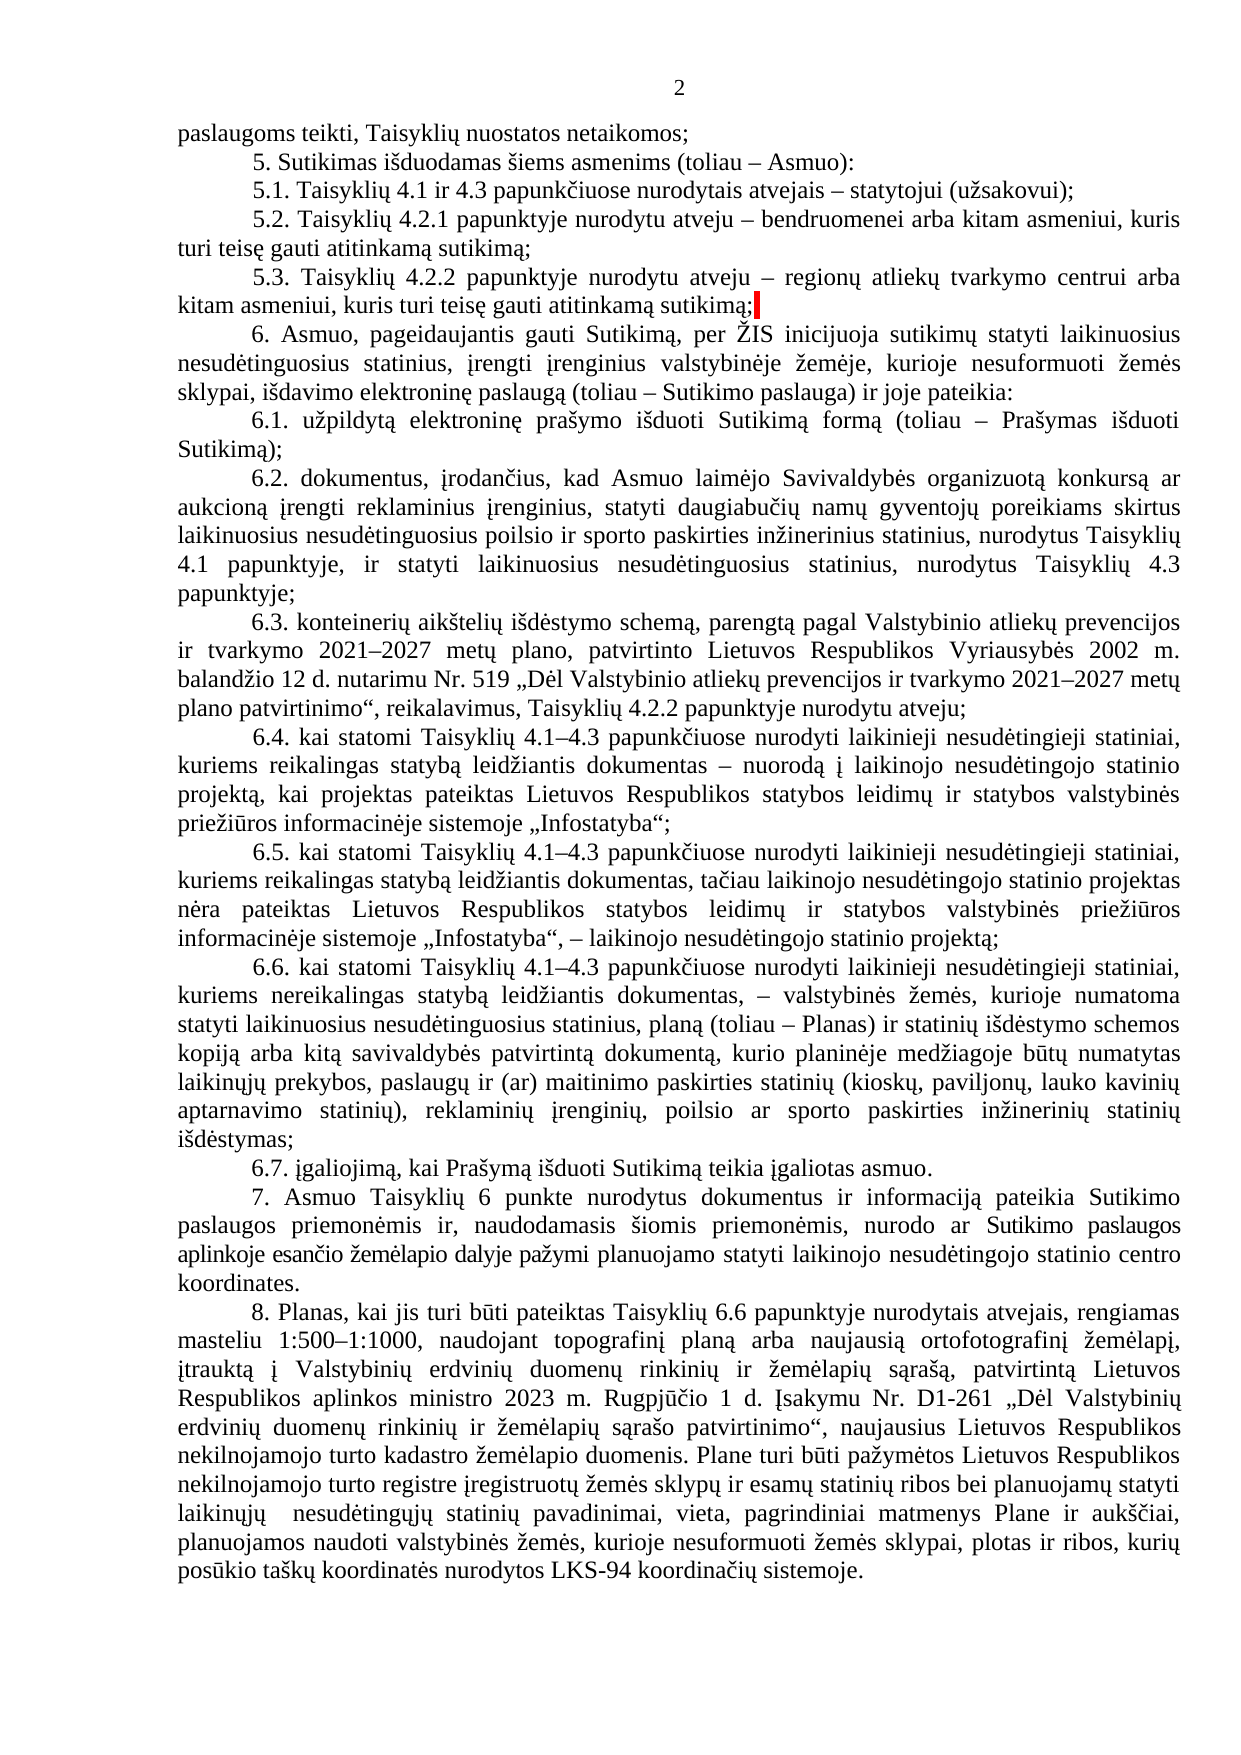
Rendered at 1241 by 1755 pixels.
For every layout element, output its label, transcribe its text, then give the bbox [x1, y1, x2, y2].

text 6.3. konteinerių aikštelių išdėstymo schemą, parengtą pagal Valstybinio atliekų prevencijos ir tvarkymo 2021–2027 metų plano, patvirtinto Lietuvos Respublikos Vyriausybės 2002 m. balandžio 12 d. nutarimu Nr. 519 „Dėl Valstybinio atliekų prevencijos ir tvarkymo 2021–2027 metų plano patvirtinimo“, reikalavimus, Taisyklių 4.2.2 papunktyje nurodytu atveju; [177, 607, 1181, 722]
text 5.3. Taisyklių 4.2.2 papunktyje nurodytu atveju – regionų atliekų tvarkymo centrui arba kitam asmeniui, kuris turi teisę gauti atitinkamą sutikimą; [177, 262, 1181, 319]
text 6.6. kai statomi Taisyklių 4.1–4.3 papunkčiuose nurodyti laikinieji nesudėtingieji statiniai, kuriems nereikalingas statybą leidžiantis dokumentas, – valstybinės žemės, kurioje numatoma statyti laikinuosius nesudėtinguosius statinius, planą (toliau – Planas) ir statinių išdėstymo schemos kopiją arba kitą savivaldybės patvirtintą dokumentą, kurio planinėje medžiagoje būtų numatytas laikinųjų prekybos, paslaugų ir (ar) maitinimo paskirties statinių (kioskų, paviljonų, lauko kavinių aptarnavimo statinių), reklaminių įrenginių, poilsio ar sporto paskirties inžinerinių statinių išdėstymas; [177, 952, 1181, 1153]
text 5.1. Taisyklių 4.1 ir 4.3 papunkčiuose nurodytais atvejais – statytojui (užsakovui); [177, 176, 1181, 204]
text 5. Sutikimas išduodamas šiems asmenims (toliau – Asmuo): [177, 147, 1181, 176]
text 6.7. įgaliojimą, kai Prašymą išduoti Sutikimą teikia įgaliotas asmuo. [177, 1153, 1181, 1182]
text 6. Asmuo, pageidaujantis gauti Sutikimą, per ŽIS inicijuoja sutikimų statyti laikinuosius nesudėtinguosius statinius, įrengti įrenginius valstybinėje žemėje, kurioje nesuformuoti žemės sklypai, išdavimo elektroninę paslaugą (toliau – Sutikimo paslauga) ir joje pateikia: [177, 319, 1181, 406]
text paslaugoms teikti, Taisyklių nuostatos netaikomos; [177, 118, 1181, 147]
text 7. Asmuo Taisyklių 6 punkte nurodytus dokumentus ir informaciją pateikia Sutikimo paslaugos priemonėmis ir, naudodamasis šiomis priemonėmis, nurodo ar Sutikimo paslaugos aplinkoje esančio žemėlapio dalyje pažymi planuojamo statyti laikinojo nesudėtingojo statinio centro koordinates. [177, 1182, 1181, 1297]
text 5.2. Taisyklių 4.2.1 papunktyje nurodytu atveju – bendruomenei arba kitam asmeniui, kuris turi teisę gauti atitinkamą sutikimą; [177, 204, 1181, 262]
text 6.1. užpildytą elektroninę prašymo išduoti Sutikimą formą (toliau – Prašymas išduoti Sutikimą); [177, 406, 1181, 463]
text 8. Planas, kai jis turi būti pateiktas Taisyklių 6.6 papunktyje nurodytais atvejais, rengiamas masteliu 1:500–1:1000, naudojant topografinį planą arba naujausią ortofotografinį žemėlapį, įtrauktą į Valstybinių erdvinių duomenų rinkinių ir žemėlapių sąrašą, patvirtintą Lietuvos Respublikos aplinkos ministro 2023 m. Rugpjūčio 1 d. Įsakymu Nr. D1-261 „Dėl Valstybinių erdvinių duomenų rinkinių ir žemėlapių sąrašo patvirtinimo“, naujausius Lietuvos Respublikos nekilnojamojo turto kadastro žemėlapio duomenis. Plane turi būti pažymėtos Lietuvos Respublikos nekilnojamojo turto registre įregistruotų žemės sklypų ir esamų statinių ribos bei planuojamų statyti laikinųjų nesudėtingųjų statinių pavadinimai, vieta, pagrindiniai matmenys Plane ir aukščiai, planuojamos naudoti valstybinės žemės, kurioje nesuformuoti žemės sklypai, plotas ir ribos, kurių posūkio taškų koordinatės nurodytos LKS-94 koordinačių sistemoje. [177, 1297, 1181, 1584]
text 6.5. kai statomi Taisyklių 4.1–4.3 papunkčiuose nurodyti laikinieji nesudėtingieji statiniai, kuriems reikalingas statybą leidžiantis dokumentas, tačiau laikinojo nesudėtingojo statinio projektas nėra pateiktas Lietuvos Respublikos statybos leidimų ir statybos valstybinės priežiūros informacinėje sistemoje „Infostatyba“, – laikinojo nesudėtingojo statinio projektą; [177, 837, 1181, 952]
text 6.4. kai statomi Taisyklių 4.1–4.3 papunkčiuose nurodyti laikinieji nesudėtingieji statiniai, kuriems reikalingas statybą leidžiantis dokumentas – nuorodą į laikinojo nesudėtingojo statinio projektą, kai projektas pateiktas Lietuvos Respublikos statybos leidimų ir statybos valstybinės priežiūros informacinėje sistemoje „Infostatyba“; [177, 722, 1181, 837]
text 6.2. dokumentus, įrodančius, kad Asmuo laimėjo Savivaldybės organizuotą konkursą ar aukcioną įrengti reklaminius įrenginius, statyti daugiabučių namų gyventojų poreikiams skirtus laikinuosius nesudėtinguosius poilsio ir sporto paskirties inžinerinius statinius, nurodytus Taisyklių 4.1 papunktyje, ir statyti laikinuosius nesudėtinguosius statinius, nurodytus Taisyklių 4.3 papunktyje; [177, 463, 1181, 607]
